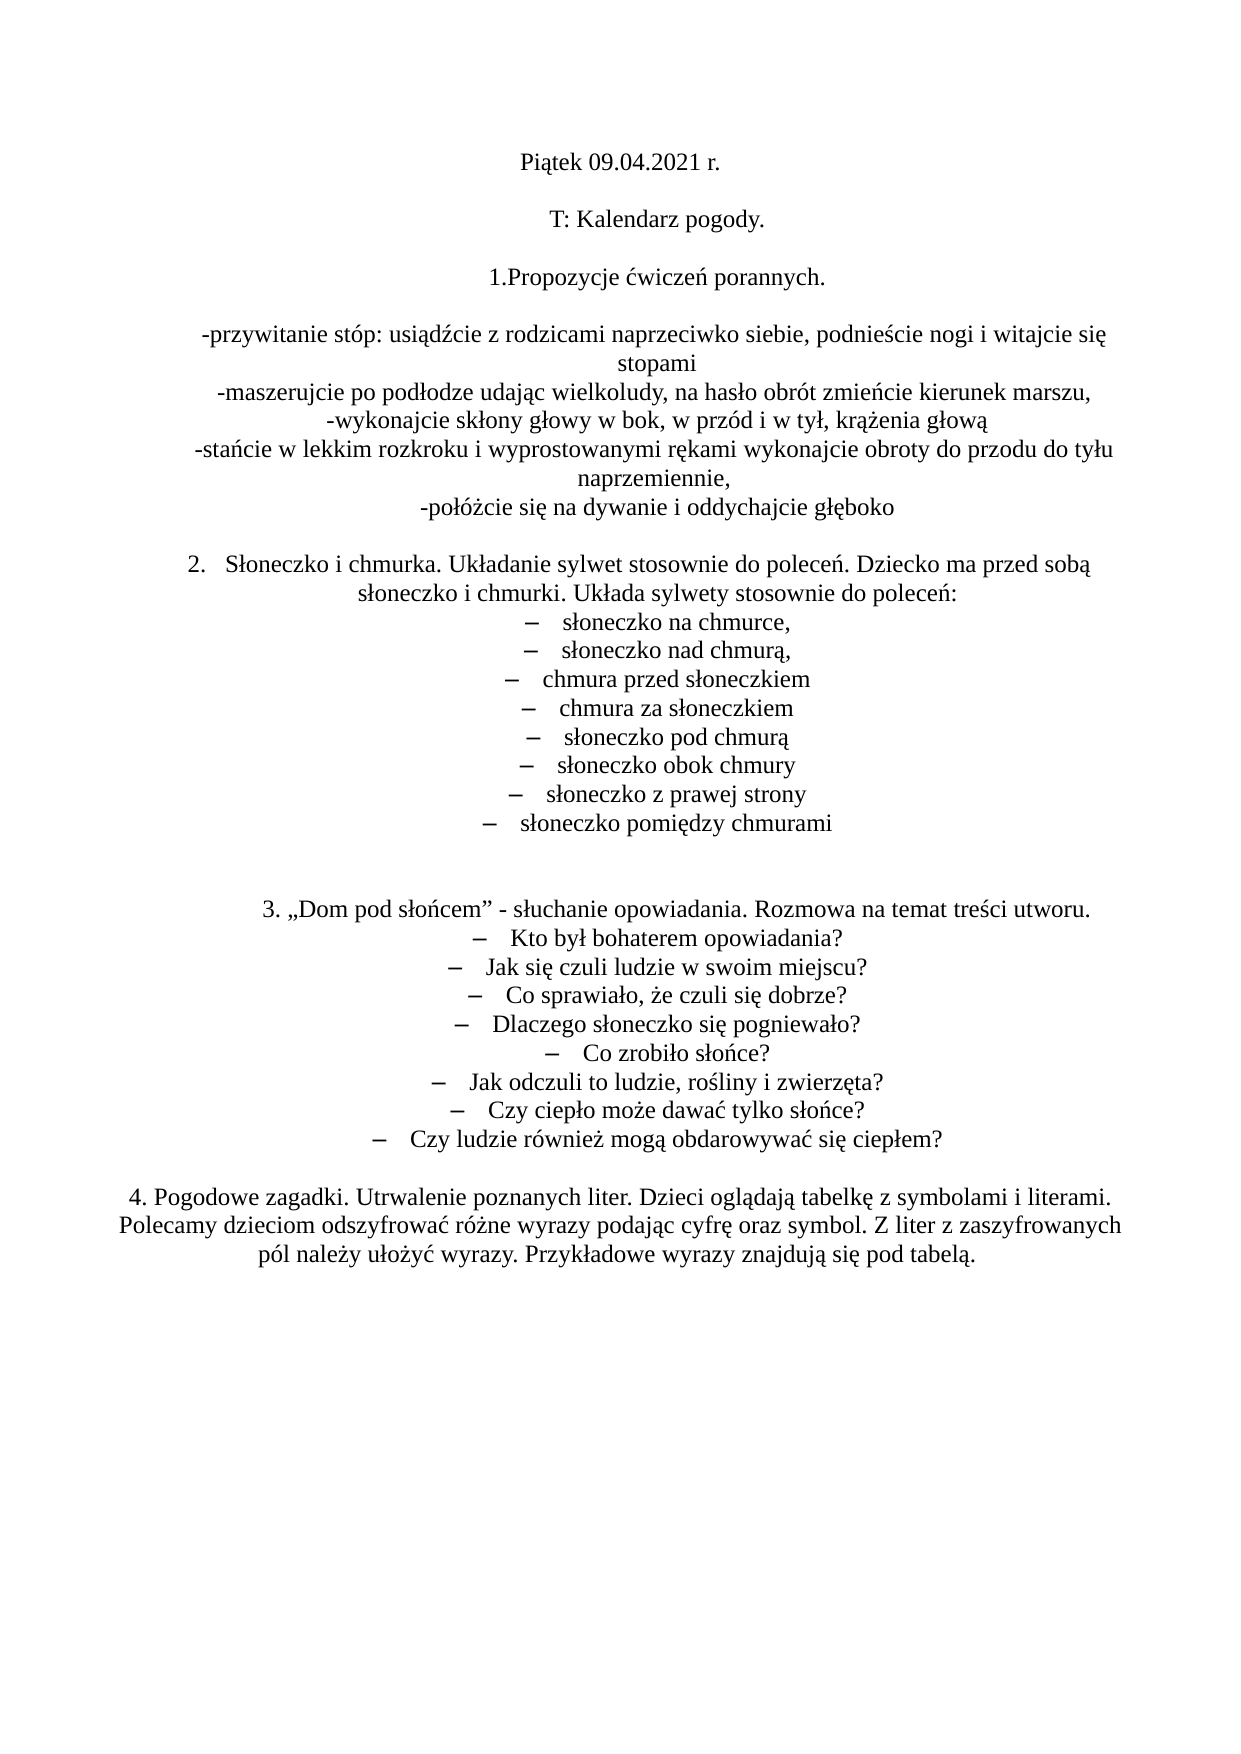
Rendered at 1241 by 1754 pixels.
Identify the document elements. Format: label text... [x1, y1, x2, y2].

list słoneczko pod chmurą [193, 722, 1122, 751]
text -połóżcie się na dywanie i oddychajcie głęboko [118, 492, 1122, 521]
list chmura za słoneczkiem [193, 693, 1122, 722]
text -przywitanie stóp: usiądźcie z rodzicami naprzeciwko siebie, podnieście nogi i witajcie się stopami [118, 319, 1122, 377]
list słoneczko obok chmury [193, 751, 1122, 779]
list Co zrobiło słońce? [193, 1038, 1122, 1067]
list słoneczko nad chmurą, [193, 636, 1122, 664]
list Kto był bohaterem opowiadania? [193, 923, 1122, 952]
text -maszerujcie po podłodze udając wielkoludy, na hasło obrót zmieńcie kierunek marszu, [118, 377, 1122, 406]
text -stańcie w lekkim rozkroku i wyprostowanymi rękami wykonajcie obroty do przodu do tyłu naprzemiennie, [118, 434, 1122, 492]
list Czy ludzie również mogą obdarowywać się ciepłem? [193, 1124, 1122, 1153]
list słoneczko na chmurce, [193, 607, 1122, 636]
list Słoneczko i chmurka. Układanie sylwet stosownie do poleceń. Dziecko ma przed sobą słoneczko i chmurki. Układa sylwety stosownie do poleceń: [156, 549, 1122, 607]
text Piątek 09.04.2021 r. [118, 147, 1122, 176]
list Jak się czuli ludzie w swoim miejscu? [193, 952, 1122, 981]
list słoneczko z prawej strony [193, 779, 1122, 808]
list chmura przed słoneczkiem [193, 664, 1122, 693]
text T: Kalendarz pogody. [118, 204, 1122, 233]
list słoneczko pomiędzy chmurami [193, 808, 1122, 837]
text 4. Pogodowe zagadki. Utrwalenie poznanych liter. Dzieci oglądają tabelkę z symbolami i literami. Polecamy dzieciom odszyfrować różne wyrazy podając cyfrę oraz symbol. Z liter z zaszyfrowanych pól należy ułożyć wyrazy. Przykładowe wyrazy znajdują się pod tabelą. [118, 1182, 1122, 1268]
list Dlaczego słoneczko się pogniewało? [193, 1009, 1122, 1038]
list Czy ciepło może dawać tylko słońce? [193, 1096, 1122, 1124]
list Jak odczuli to ludzie, rośliny i zwierzęta? [193, 1067, 1122, 1096]
list Co sprawiało, że czuli się dobrze? [193, 981, 1122, 1009]
list 3. „Dom pod słońcem” - słuchanie opowiadania. Rozmowa na temat treści utworu. [193, 894, 1122, 923]
text -wykonajcie skłony głowy w bok, w przód i w tył, krążenia głową [118, 406, 1122, 434]
text 1.Propozycje ćwiczeń porannych. [118, 262, 1122, 291]
